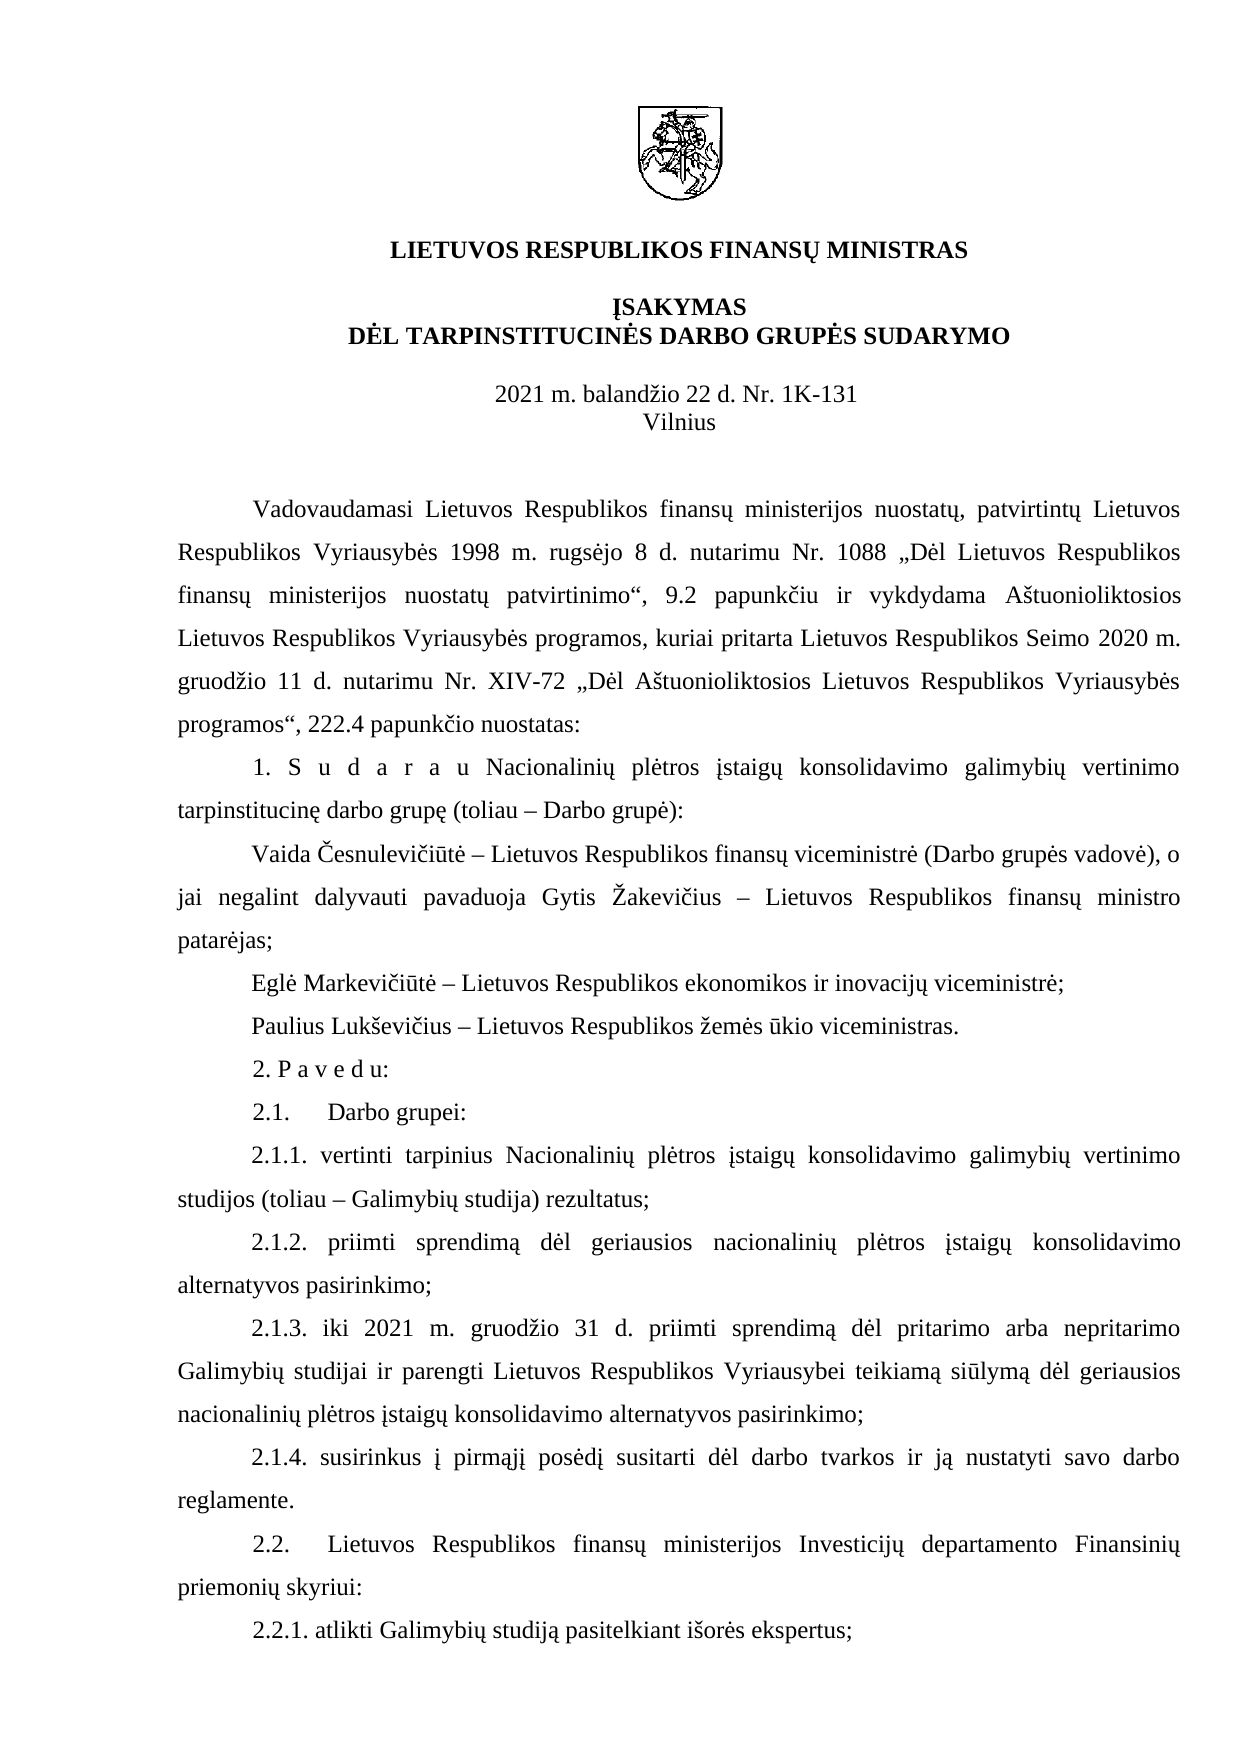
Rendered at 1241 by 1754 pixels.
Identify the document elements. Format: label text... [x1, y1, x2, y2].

text 2.1. Darbo grupei: [177, 1097, 1181, 1126]
text Paulius Lukševičius – Lietuvos Respublikos žemės ūkio viceministras. [177, 1011, 1181, 1040]
text 2.2. Lietuvos Respublikos finansų ministerijos Investicijų departamento Finansinių priemonių skyriui: [177, 1529, 1181, 1601]
text Vadovaudamasi Lietuvos Respublikos finansų ministerijos nuostatų, patvirtintų Lietuvos Respublikos Vyriausybės 1998 m. rugsėjo 8 d. nutarimu Nr. 1088 „Dėl Lietuvos Respublikos finansų ministerijos nuostatų patvirtinimo“, 9.2 papunkčiu ir vykdydama Aštuonioliktosios Lietuvos Respublikos Vyriausybės programos, kuriai pritarta Lietuvos Respublikos Seimo 2020 m. gruodžio 11 d. nutarimu Nr. XIV-72 „Dėl Aštuonioliktosios Lietuvos Respublikos Vyriausybės programos“, 222.4 papunkčio nuostatas: [177, 494, 1181, 738]
text 2.1.4. susirinkus į pirmąjį posėdį susitarti dėl darbo tvarkos ir ją nustatyti savo darbo reglamente. [177, 1442, 1181, 1514]
text Vilnius [177, 407, 1181, 436]
text ĮSAKYMAS [177, 292, 1181, 321]
text Eglė Markevičiūtė – Lietuvos Respublikos ekonomikos ir inovacijų viceministrė; [177, 968, 1181, 997]
text 2.2.1. atlikti Galimybių studiją pasitelkiant išorės ekspertus; [177, 1615, 1181, 1644]
text DĖL TARPINSTITUCINĖS DARBO GRUPĖS SUDARYMO [177, 321, 1181, 350]
text 2. P a v e d u: [177, 1054, 1181, 1083]
text 2.1.3. iki 2021 m. gruodžio 31 d. priimti sprendimą dėl pritarimo arba nepritarimo Galimybių studijai ir parengti Lietuvos Respublikos Vyriausybei teikiamą siūlymą dėl geriausios nacionalinių plėtros įstaigų konsolidavimo alternatyvos pasirinkimo; [177, 1313, 1181, 1428]
text 2021 m. balandžio 22 d. Nr. 1K-131 [177, 379, 1181, 407]
text 2.1.1. vertinti tarpinius Nacionalinių plėtros įstaigų konsolidavimo galimybių vertinimo studijos (toliau – Galimybių studija) rezultatus; [177, 1141, 1181, 1212]
text LIETUVOS RESPUBLIKOS FINANSŲ MINISTRAS [177, 235, 1181, 264]
text 2.1.2. priimti sprendimą dėl geriausios nacionalinių plėtros įstaigų konsolidavimo alternatyvos pasirinkimo; [177, 1227, 1181, 1299]
text 1. S u d a r a u Nacionalinių plėtros įstaigų konsolidavimo galimybių vertinimo tarpinstitucinę darbo grupę (toliau – Darbo grupė): [177, 752, 1181, 824]
text Vaida Česnulevičiūtė – Lietuvos Respublikos finansų viceministrė (Darbo grupės vadovė), o jai negalint dalyvauti pavaduoja Gytis Žakevičius – Lietuvos Respublikos finansų ministro patarėjas; [177, 839, 1181, 954]
